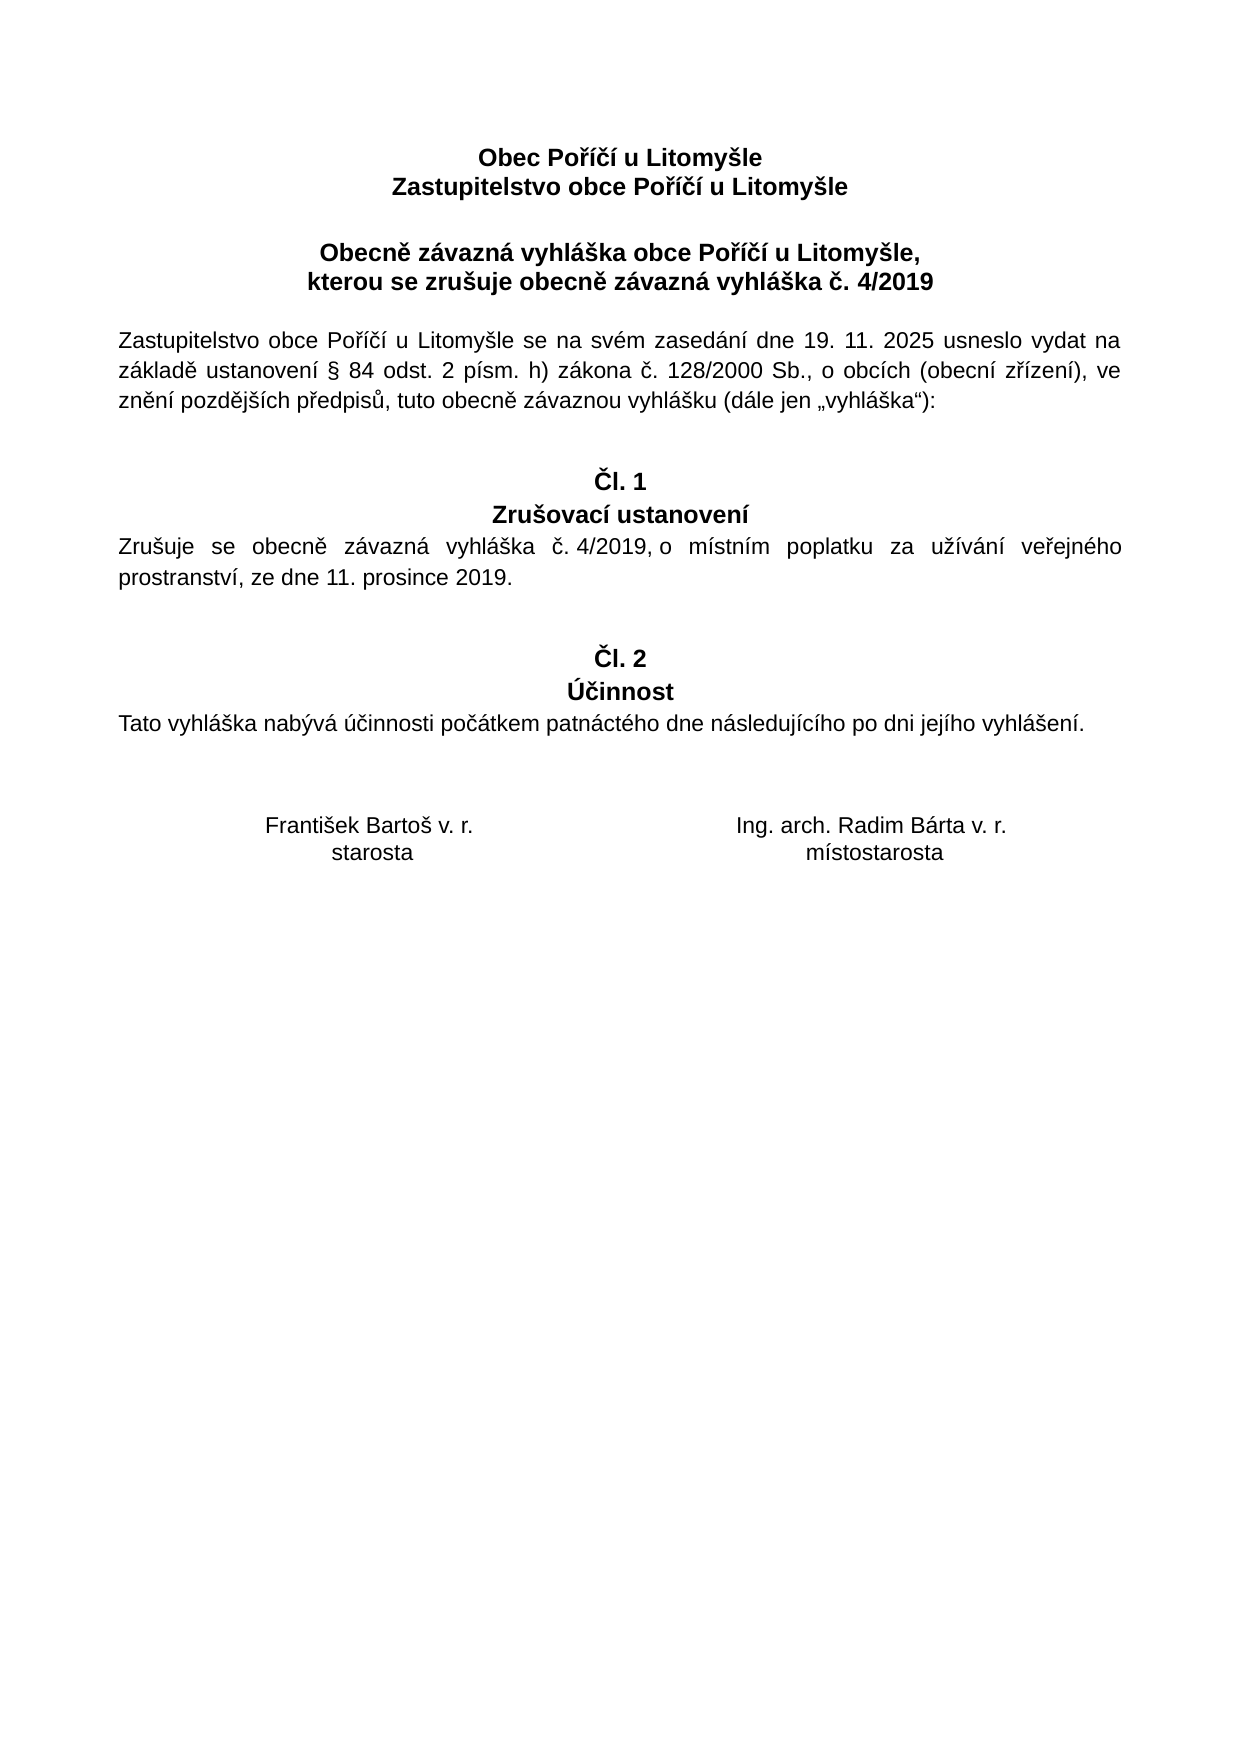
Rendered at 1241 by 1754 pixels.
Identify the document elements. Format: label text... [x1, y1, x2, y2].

text Tato vyhláška nabývá účinnosti počátkem patnáctého dne následujícího po dni jejího vyhlášení. [118, 710, 1122, 736]
table_header František Bartoš v. r. starosta [118, 753, 620, 871]
text Zastupitelstvo obce Poříčí u Litomyšle se na svém zasedání dne 19. 11. 2025 usneslo vydat na základě ustanovení § 84 odst. 2 písm. h) zákona č. 128/2000 Sb., o obcích (obecní zřízení), ve znění pozdějších předpisů, tuto obecně závaznou vyhlášku (dále jen „vyhláška“): [118, 327, 1122, 413]
title Obec Poříčí u Litomyšle Zastupitelstvo obce Poříčí u Litomyšle [118, 143, 1122, 201]
table_cell [620, 871, 1122, 989]
table_cell [118, 871, 620, 989]
subtitle Obecně závazná vyhláška obce Poříčí u Litomyšle, kterou se zrušuje obecně závazná vyhláška č. 4/2019 [118, 238, 1122, 295]
subtitle Čl. 2 Účinnost [118, 644, 1122, 706]
subtitle Čl. 1 Zrušovací ustanovení [118, 467, 1122, 529]
table_header Ing. arch. Radim Bárta v. r. místostarosta [620, 753, 1122, 871]
text Zrušuje se obecně závazná vyhláška č. 4/2019, o místním poplatku za užívání veřejného prostranství, ze dne 11. prosince 2019. [118, 533, 1122, 590]
